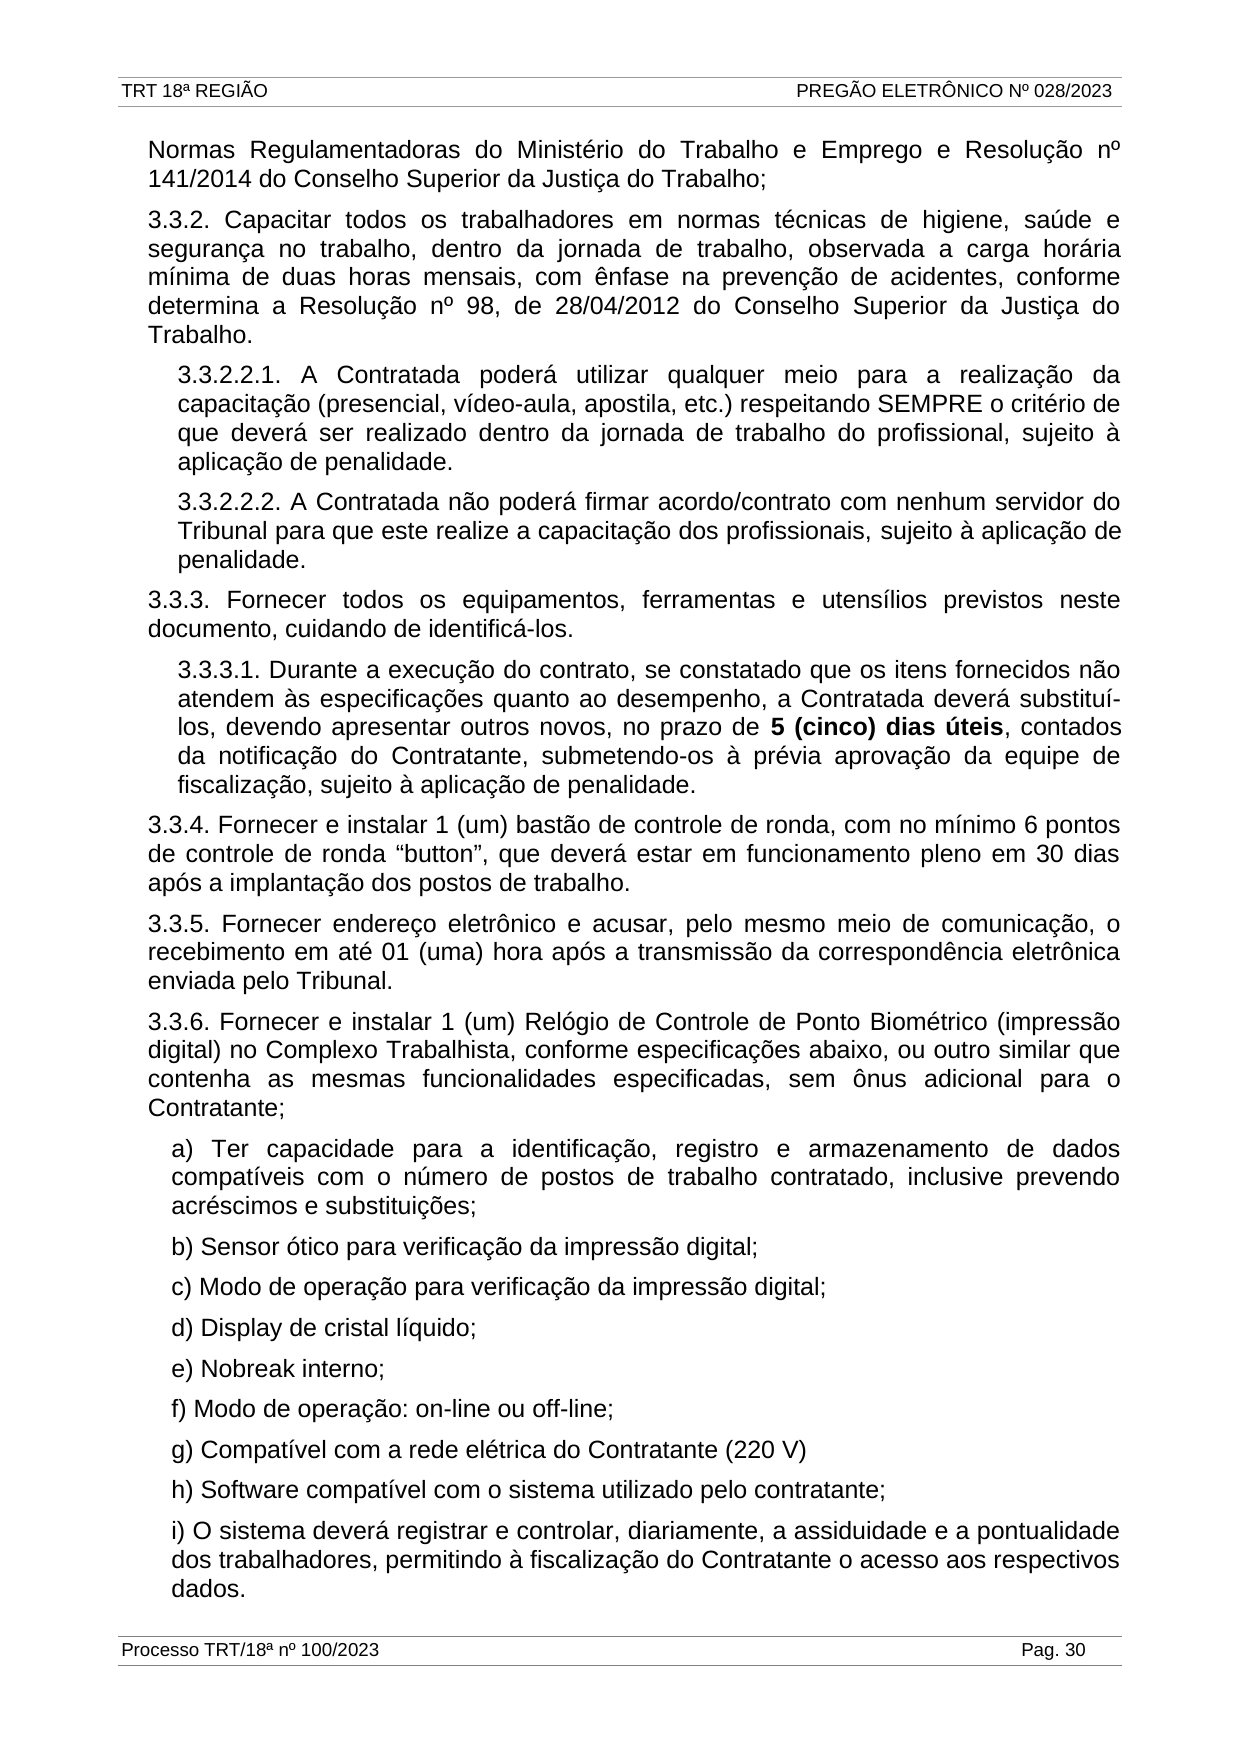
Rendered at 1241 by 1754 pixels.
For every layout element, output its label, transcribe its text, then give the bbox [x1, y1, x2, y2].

text b) Sensor ótico para verificação da impressão digital; [171, 1232, 1122, 1261]
text i) O sistema deverá registrar e controlar, diariamente, a assiduidade e a pontualidade dos trabalhadores, permitindo à fiscalização do Contratante o acesso aos respectivos dados. [171, 1516, 1122, 1602]
text 3.3.2. Capacitar todos os trabalhadores em normas técnicas de higiene, saúde e segurança no trabalho, dentro da jornada de trabalho, observada a carga horária mínima de duas horas mensais, com ênfase na prevenção de acidentes, conforme determina a Resolução nº 98, de 28/04/2012 do Conselho Superior da Justiça do Trabalho. [148, 205, 1122, 349]
text 3.3.3.1. Durante a execução do contrato, se constatado que os itens fornecidos não atendem às especificações quanto ao desempenho, a Contratada deverá substituí-los, devendo apresentar outros novos, no prazo de 5 (cinco) dias úteis, contados da notificação do Contratante, submetendo-os à prévia aprovação da equipe de fiscalização, sujeito à aplicação de penalidade. [177, 655, 1122, 799]
text f) Modo de operação: on-line ou off-line; [171, 1394, 1122, 1423]
text c) Modo de operação para verificação da impressão digital; [171, 1272, 1122, 1301]
text 3.3.2.2.2. A Contratada não poderá firmar acordo/contrato com nenhum servidor do Tribunal para que este realize a capacitação dos profissionais, sujeito à aplicação de penalidade. [177, 487, 1122, 574]
text 3.3.2.2.1. A Contratada poderá utilizar qualquer meio para a realização da capacitação (presencial, vídeo-aula, apostila, etc.) respeitando SEMPRE o critério de que deverá ser realizado dentro da jornada de trabalho do profissional, sujeito à aplicação de penalidade. [177, 361, 1122, 476]
text 3.3.6. Fornecer e instalar 1 (um) Relógio de Controle de Ponto Biométrico (impressão digital) no Complexo Trabalhista, conforme especificações abaixo, ou outro similar que contenha as mesmas funcionalidades especificadas, sem ônus adicional para o Contratante; [148, 1007, 1122, 1122]
text e) Nobreak interno; [171, 1354, 1122, 1382]
text a) Ter capacidade para a identificação, registro e armazenamento de dados compatíveis com o número de postos de trabalho contratado, inclusive prevendo acréscimos e substituições; [171, 1134, 1122, 1220]
text Normas Regulamentadoras do Ministério do Trabalho e Emprego e Resolução nº 141/2014 do Conselho Superior da Justiça do Trabalho; [148, 136, 1122, 193]
text g) Compatível com a rede elétrica do Contratante (220 V) [171, 1435, 1122, 1464]
text 3.3.4. Fornecer e instalar 1 (um) bastão de controle de ronda, com no mínimo 6 pontos de controle de ronda “button”, que deverá estar em funcionamento pleno em 30 dias após a implantação dos postos de trabalho. [148, 811, 1122, 897]
text d) Display de cristal líquido; [171, 1313, 1122, 1342]
text 3.3.5. Fornecer endereço eletrônico e acusar, pelo mesmo meio de comunicação, o recebimento em até 01 (uma) hora após a transmissão da correspondência eletrônica enviada pelo Tribunal. [148, 909, 1122, 995]
text 3.3.3. Fornecer todos os equipamentos, ferramentas e utensílios previstos neste documento, cuidando de identificá-los. [148, 586, 1122, 643]
text h) Software compatível com o sistema utilizado pelo contratante; [171, 1476, 1122, 1504]
